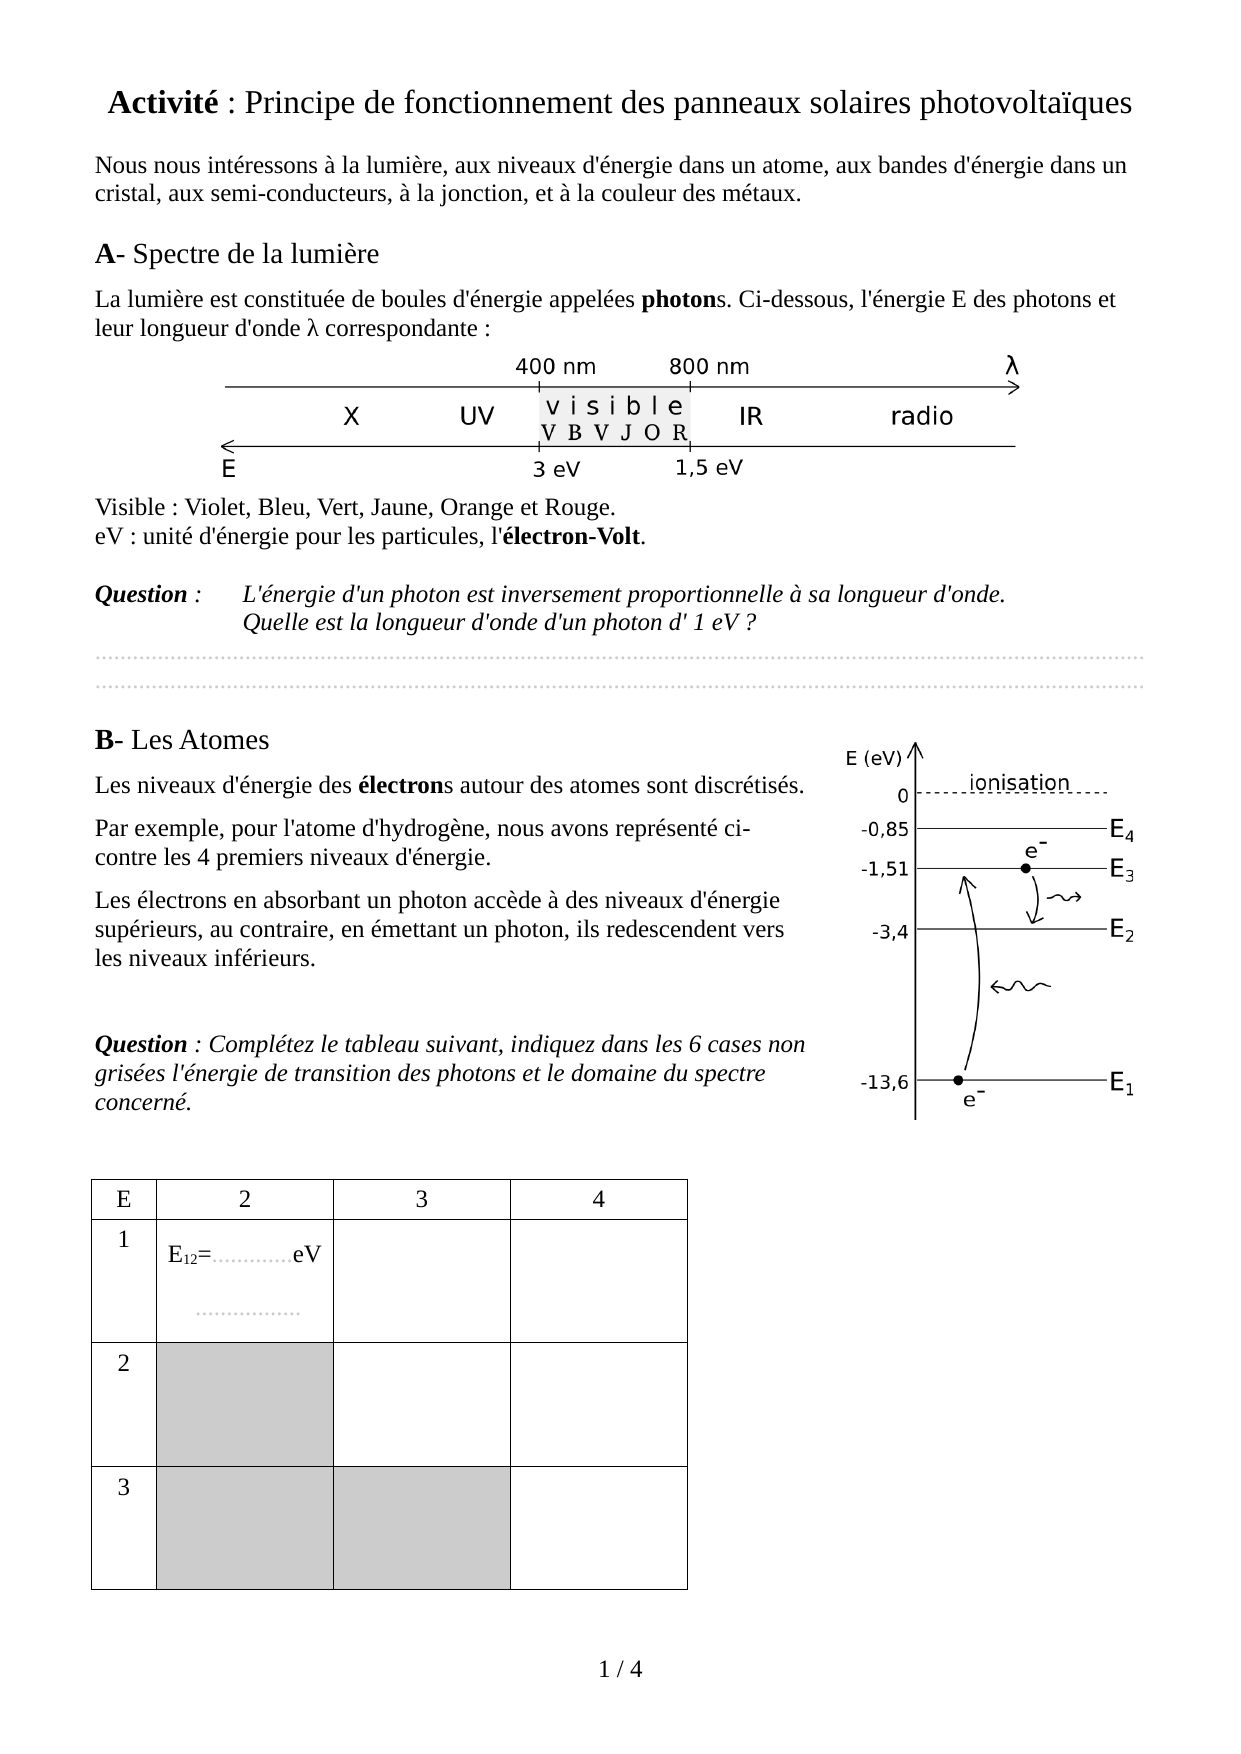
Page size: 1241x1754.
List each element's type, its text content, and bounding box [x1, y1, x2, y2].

table_cell 1 [92, 1220, 156, 1342]
table_header 4 [511, 1180, 687, 1219]
table_cell [157, 1467, 333, 1589]
table_header E [92, 1180, 156, 1219]
table_cell [334, 1343, 510, 1466]
text eV : unité d'énergie pour les particules, l'électron-Volt. [94, 521, 1146, 550]
table_cell E12=.............eV ................. [157, 1220, 333, 1342]
text Question : L'énergie d'un photon est inversement proportionnelle à sa longueur d'onde. Quelle est la longueur d'onde d'un photon d' 1 eV ? [94, 579, 1146, 636]
table_cell [157, 1343, 333, 1466]
text Question : Complétez le tableau suivant, indiquez dans les 6 cases non grisées l'énergie de transition des photons et le domaine du spectre concerné. [94, 1029, 838, 1115]
table_cell 2 [92, 1343, 156, 1466]
table_header 3 [334, 1180, 510, 1219]
table_cell [334, 1467, 510, 1589]
table_cell [511, 1220, 687, 1342]
text Par exemple, pour l'atome d'hydrogène, nous avons représenté ci-contre les 4 premiers niveaux d'énergie. [94, 813, 838, 871]
table_cell [511, 1343, 687, 1466]
text B- Les Atomes Les niveaux d'énergie des électrons autour des atomes sont discrétisés. [94, 722, 1146, 799]
text Visible : Violet, Bleu, Vert, Jaune, Orange et Rouge. [94, 492, 1146, 521]
table_header 2 [157, 1180, 333, 1219]
text Nous nous intéressons à la lumière, aux niveaux d'énergie dans un atome, aux bandes d'énergie dans un cristal, aux semi-conducteurs, à la jonction, et à la couleur des métaux. [94, 150, 1146, 207]
table_cell 3 [92, 1467, 156, 1589]
picture [221, 355, 1020, 477]
text Les électrons en absorbant un photon accède à des niveaux d'énergie supérieurs, au contraire, en émettant un photon, ils redescendent vers les niveaux inférieurs. [94, 885, 838, 972]
text A- Spectre de la lumière La lumière est constituée de boules d'énergie appelées photons. Ci-dessous, l'énergie E des photons et leur longueur d'onde λ correspondante : [94, 236, 1146, 341]
text Activité : Principe de fonctionnement des panneaux solaires photovoltaïques [94, 83, 1146, 121]
table_cell [511, 1467, 687, 1589]
table_cell [334, 1220, 510, 1342]
picture [838, 742, 1134, 1120]
text ................................................................................................................................................................................................................................................................................................................................................ [94, 636, 1146, 694]
